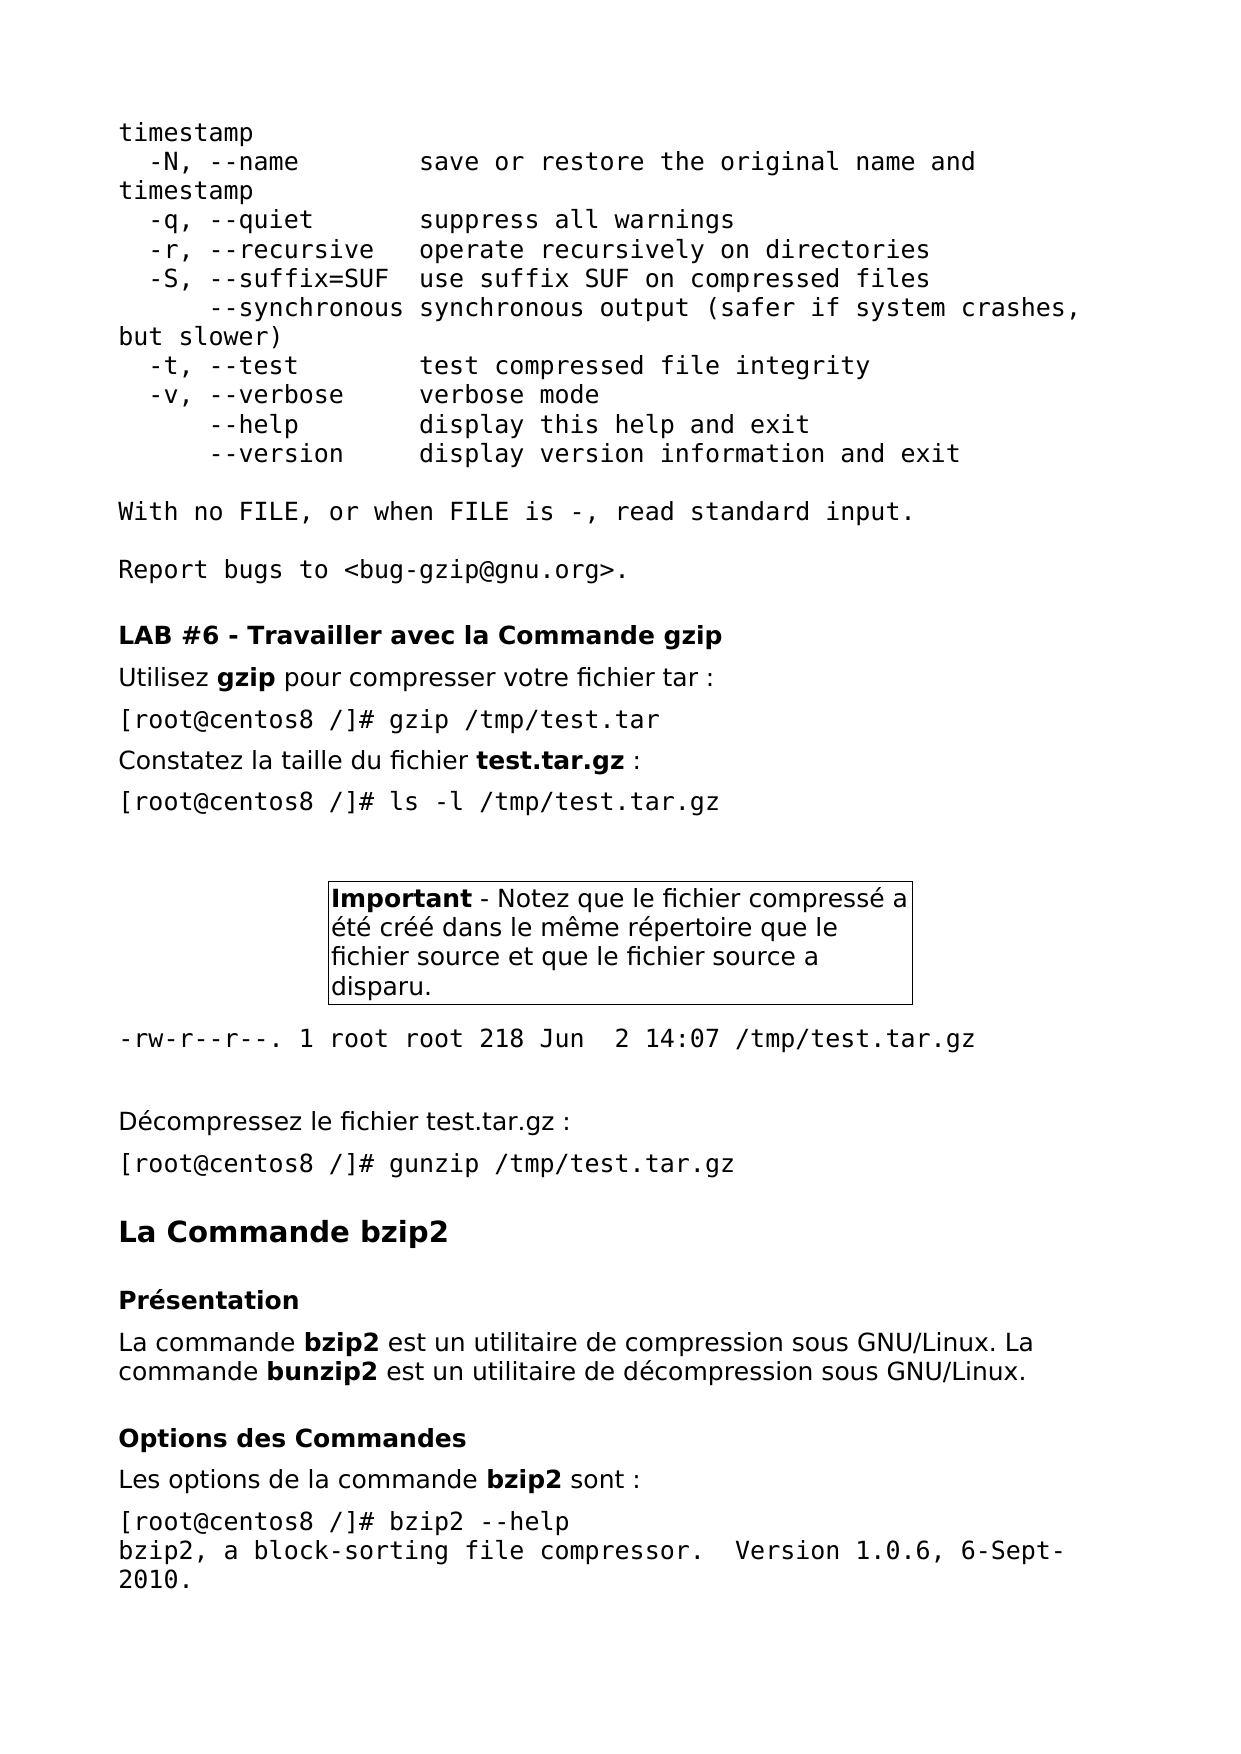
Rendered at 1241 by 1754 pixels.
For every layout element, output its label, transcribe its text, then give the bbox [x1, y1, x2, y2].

text Utilisez gzip pour compresser votre fichier tar : [118, 663, 1122, 692]
subtitle Présentation [118, 1286, 1122, 1316]
text [root@centos8 /]# bzip2 --help bzip2, a block-sorting file compressor. Version 1.0.6, 6-Sept-2010. [118, 1507, 1122, 1624]
text [root@centos8 /]# gunzip /tmp/test.tar.gz [118, 1149, 1122, 1178]
text [root@centos8 /]# ls -l /tmp/test.tar.gz -rw-r--r--. 1 root root 218 Jun 2 14:07 /tmp/test.tar.gz [118, 787, 1122, 1054]
subtitle La Commande bzip2 [118, 1215, 1122, 1249]
text Les options de la commande bzip2 sont : [118, 1466, 1122, 1495]
subtitle LAB #6 - Travailler avec la Commande gzip [118, 622, 1122, 651]
text La commande bzip2 est un utilitaire de compression sous GNU/Linux. La commande bunzip2 est un utilitaire de décompression sous GNU/Linux. [118, 1328, 1122, 1386]
subtitle Options des Commandes [118, 1424, 1122, 1453]
text [root@centos8 /]# gzip /tmp/test.tar [118, 705, 1122, 734]
text Décompressez le fichier test.tar.gz : [118, 1107, 1122, 1136]
table_header Important - Notez que le fichier compressé a été créé dans le même répertoire que le fichier source et que le fichier source a disparu. [329, 882, 912, 1004]
text Constatez la taille du fichier test.tar.gz : [118, 746, 1122, 775]
text timestamp -N, --name save or restore the original name and timestamp -q, --quiet suppress all warnings -r, --recursive operate recursively on directories -S, --suffix=SUF use suffix SUF on compressed files --synchronous synchronous output (safer if system crashes, but slower) -t, --test test compressed file integrity -v, --verbose verbose mode --help display this help and exit --version display version information and exit With no FILE, or when FILE is -, read standard input. Report bugs to <bug-gzip@gnu.org>. [118, 118, 1122, 585]
